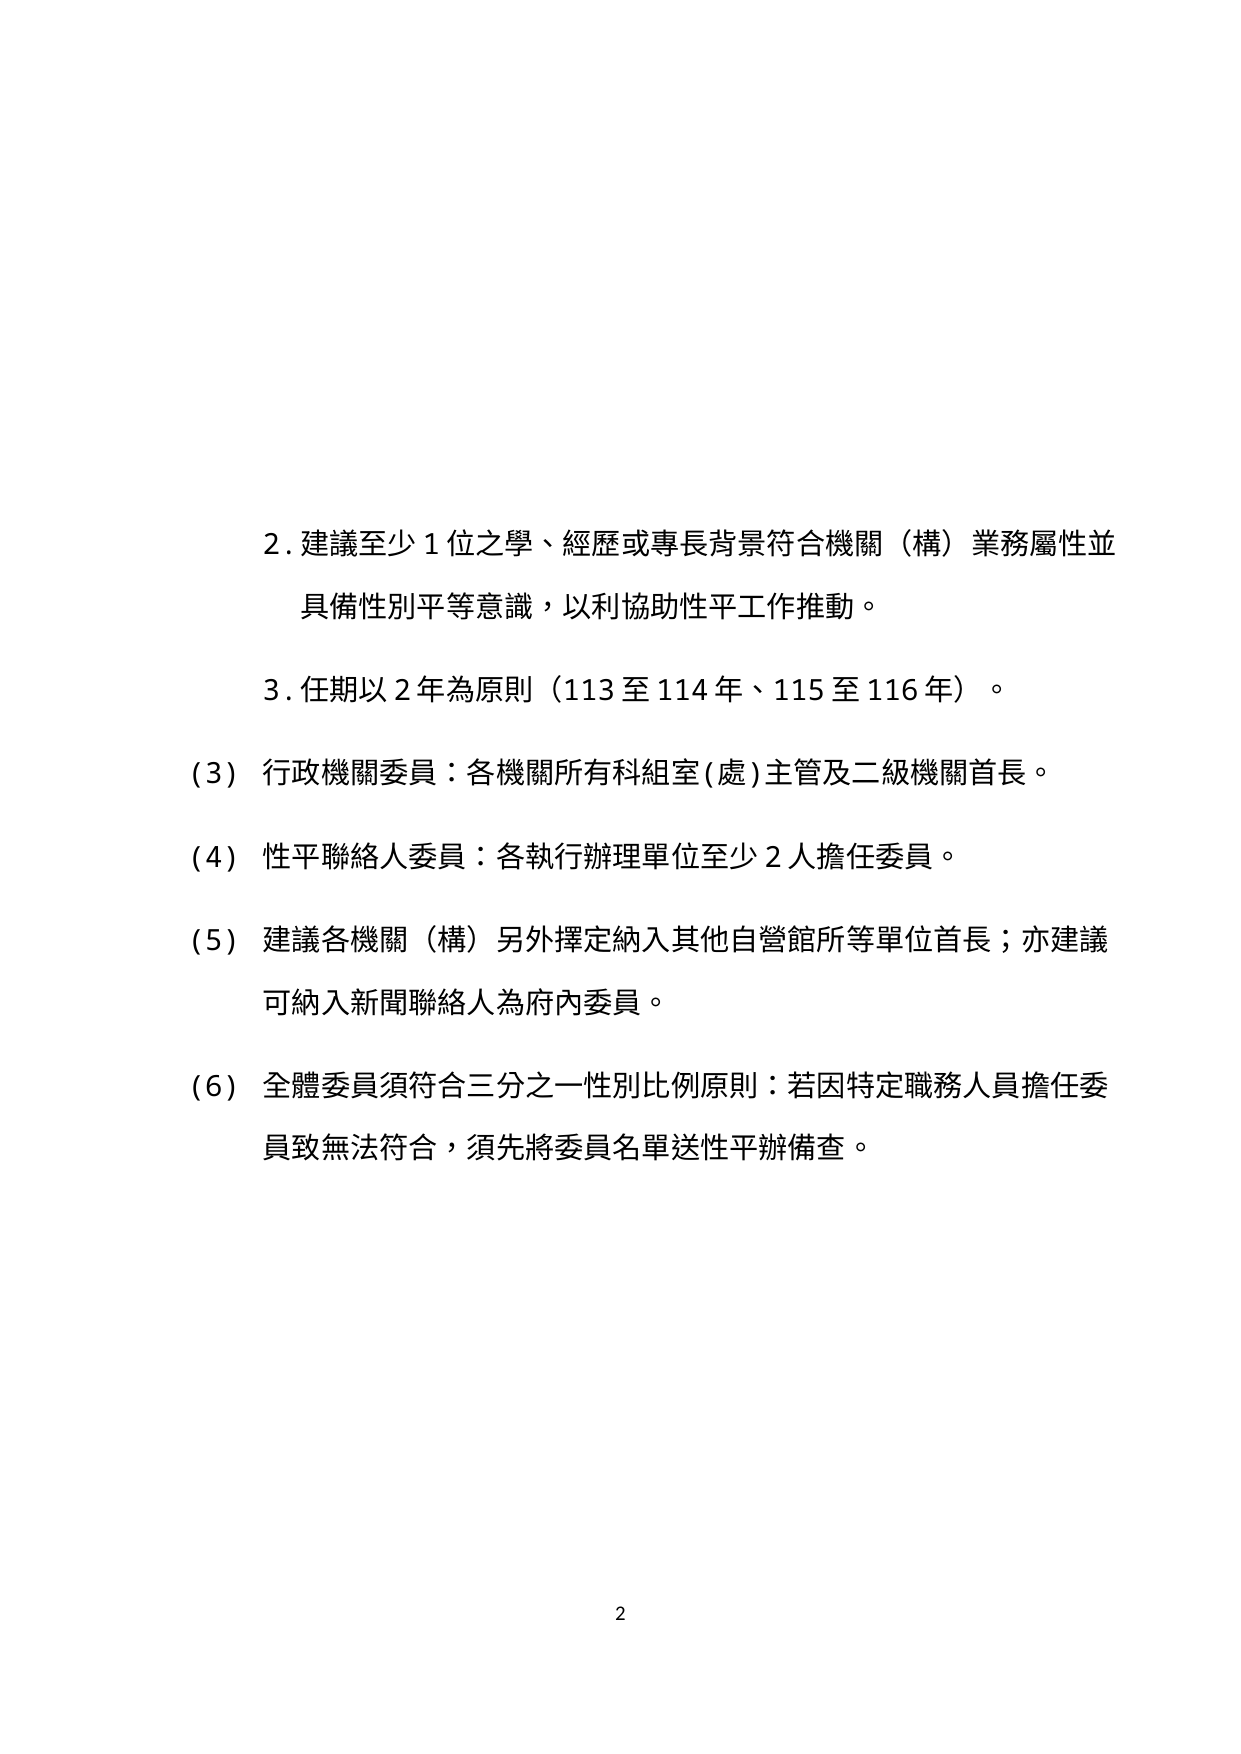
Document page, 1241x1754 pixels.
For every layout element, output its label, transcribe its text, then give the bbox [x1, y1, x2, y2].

list 建議各機關（構）另外擇定納入其他自營館所等單位首長；亦建議可納入新聞聯絡人為府內委員。 [187, 896, 1128, 1021]
list 任期以2年為原則（113至114年、115至116年）。 [262, 646, 1128, 709]
list 行政機關委員：各機關所有科組室(處)主管及二級機關首長。 [187, 729, 1128, 792]
list 全體委員須符合三分之一性別比例原則：若因特定職務人員擔任委員致無法符合，須先將委員名單送性平辦備查。 [187, 1042, 1128, 1167]
list 建議至少1位之學、經歷或專長背景符合機關（構）業務屬性並具備性別平等意識，以利協助性平工作推動。 [262, 500, 1128, 625]
list 性平聯絡人委員：各執行辦理單位至少2人擔任委員。 [187, 813, 1128, 875]
